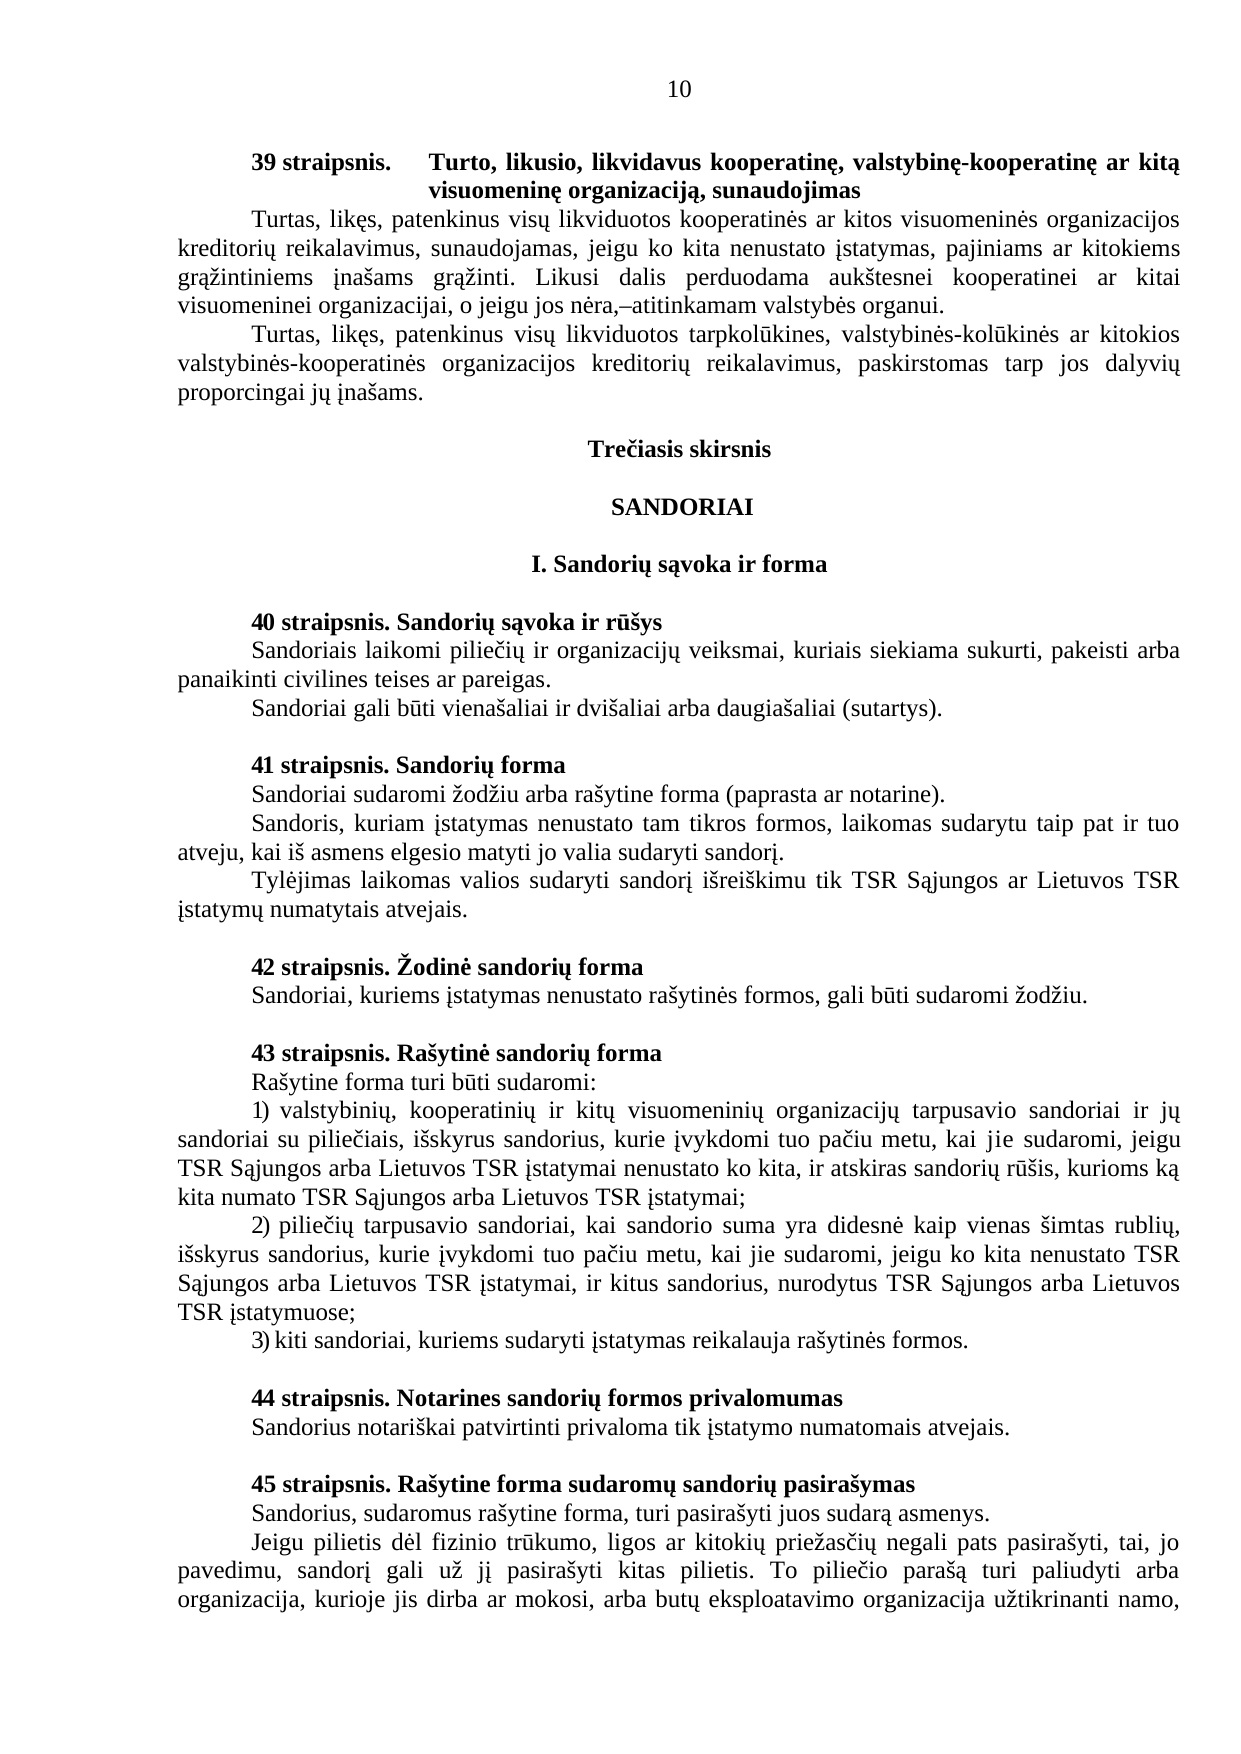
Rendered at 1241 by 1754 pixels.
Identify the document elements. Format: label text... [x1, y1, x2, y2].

text 1) valstybinių, kooperatinių ir kitų visuomeninių organizacijų tarpusavio sandoriai ir jų sandoriai su piliečiais, išskyrus sandorius, kurie įvykdomi tuo pačiu metu, kai jie sudaromi, jeigu TSR Sąjungos arba Lietuvos TSR įstatymai nenustato ko kita, ir atskiras sandorių rūšis, kurioms ką kita numato TSR Sąjungos arba Lietuvos TSR įstatymai; [177, 1096, 1181, 1211]
text 42 straipsnis. Žodinė sandorių forma [177, 952, 1181, 981]
text I. Sandorių sąvoka ir forma [177, 549, 1181, 578]
text Turtas, likęs, patenkinus visų likviduotos tarpkolūkines, valstybinės-kolūkinės ar kitokios valstybinės-kooperatinės organizacijos kreditorių reikalavimus, paskirstomas tarp jos dalyvių proporcingai jų įnašams. [177, 319, 1181, 406]
text Rašytine forma turi būti sudaromi: [177, 1067, 1181, 1096]
text 2) piliečių tarpusavio sandoriai, kai sandorio suma yra didesnė kaip vienas šimtas rublių, išskyrus sandorius, kurie įvykdomi tuo pačiu metu, kai jie sudaromi, jeigu ko kita nenustato TSR Sąjungos arba Lietuvos TSR įstatymai, ir kitus sandorius, nurodytus TSR Sąjungos arba Lietuvos TSR įstatymuose; [177, 1211, 1181, 1326]
text Tylėjimas laikomas valios sudaryti sandorį išreiškimu tik TSR Sąjungos ar Lietuvos TSR įstatymų numatytais atvejais. [177, 866, 1181, 923]
text Sandorius notariškai patvirtinti privaloma tik įstatymo numatomais atvejais. [177, 1412, 1181, 1441]
text 41 straipsnis. Sandorių forma [177, 751, 1181, 779]
text Sandoriai gali būti vienašaliai ir dvišaliai arba daugiašaliai (sutartys). [177, 693, 1181, 722]
text 3) kiti sandoriai, kuriems sudaryti įstatymas reikalauja rašytinės formos. [177, 1326, 1181, 1354]
text 44 straipsnis. Notarines sandorių formos privalomumas [177, 1383, 1181, 1412]
text Sandorius, sudaromus rašytine forma, turi pasirašyti juos sudarą asmenys. [177, 1498, 1181, 1527]
text Trečiasis skirsnis [177, 434, 1181, 463]
text Sandoriai sudaromi žodžiu arba rašytine forma (paprasta ar notarine). [177, 779, 1181, 808]
text Sandoriais laikomi piliečių ir organizacijų veiksmai, kuriais siekiama sukurti, pakeisti arba panaikinti civilines teises ar pareigas. [177, 636, 1181, 693]
text Sandoris, kuriam įstatymas nenustato tam tikros formos, laikomas sudarytu taip pat ir tuo atveju, kai iš asmens elgesio matyti jo valia sudaryti sandorį. [177, 808, 1181, 866]
text 45 straipsnis. Rašytine forma sudaromų sandorių pasirašymas [177, 1469, 1181, 1498]
text Turtas, likęs, patenkinus visų likviduotos kooperatinės ar kitos visuomeninės organizacijos kreditorių reikalavimus, sunaudojamas, jeigu ko kita nenustato įstatymas, pajiniams ar kitokiems grąžintiniems įnašams grąžinti. Likusi dalis perduodama aukštesnei kooperatinei ar kitai visuomeninei organizacijai, o jeigu jos nėra,–atitinkamam valstybės organui. [177, 204, 1181, 319]
text 43 straipsnis. Rašytinė sandorių forma [177, 1038, 1181, 1067]
text Sandoriai, kuriems įstatymas nenustato rašytinės formos, gali būti sudaromi žodžiu. [177, 981, 1181, 1009]
text SANDORIAI [177, 492, 1181, 521]
text Jeigu pilietis dėl fizinio trūkumo, ligos ar kitokių priežasčių negali pats pasirašyti, tai, jo pavedimu, sandorį gali už jį pasirašyti kitas pilietis. To piliečio parašą turi paliudyti arba organizacija, kurioje jis dirba ar mokosi, arba butų eksploatavimo organizacija užtikrinanti namo, [177, 1527, 1181, 1613]
text 39 straipsnis. Turto, likusio, likvidavus kooperatinę, valstybinę-kooperatinę ar kitą visuomeninę organizaciją, sunaudojimas [251, 147, 1181, 204]
text 40 straipsnis. Sandorių sąvoka ir rūšys [177, 607, 1181, 636]
